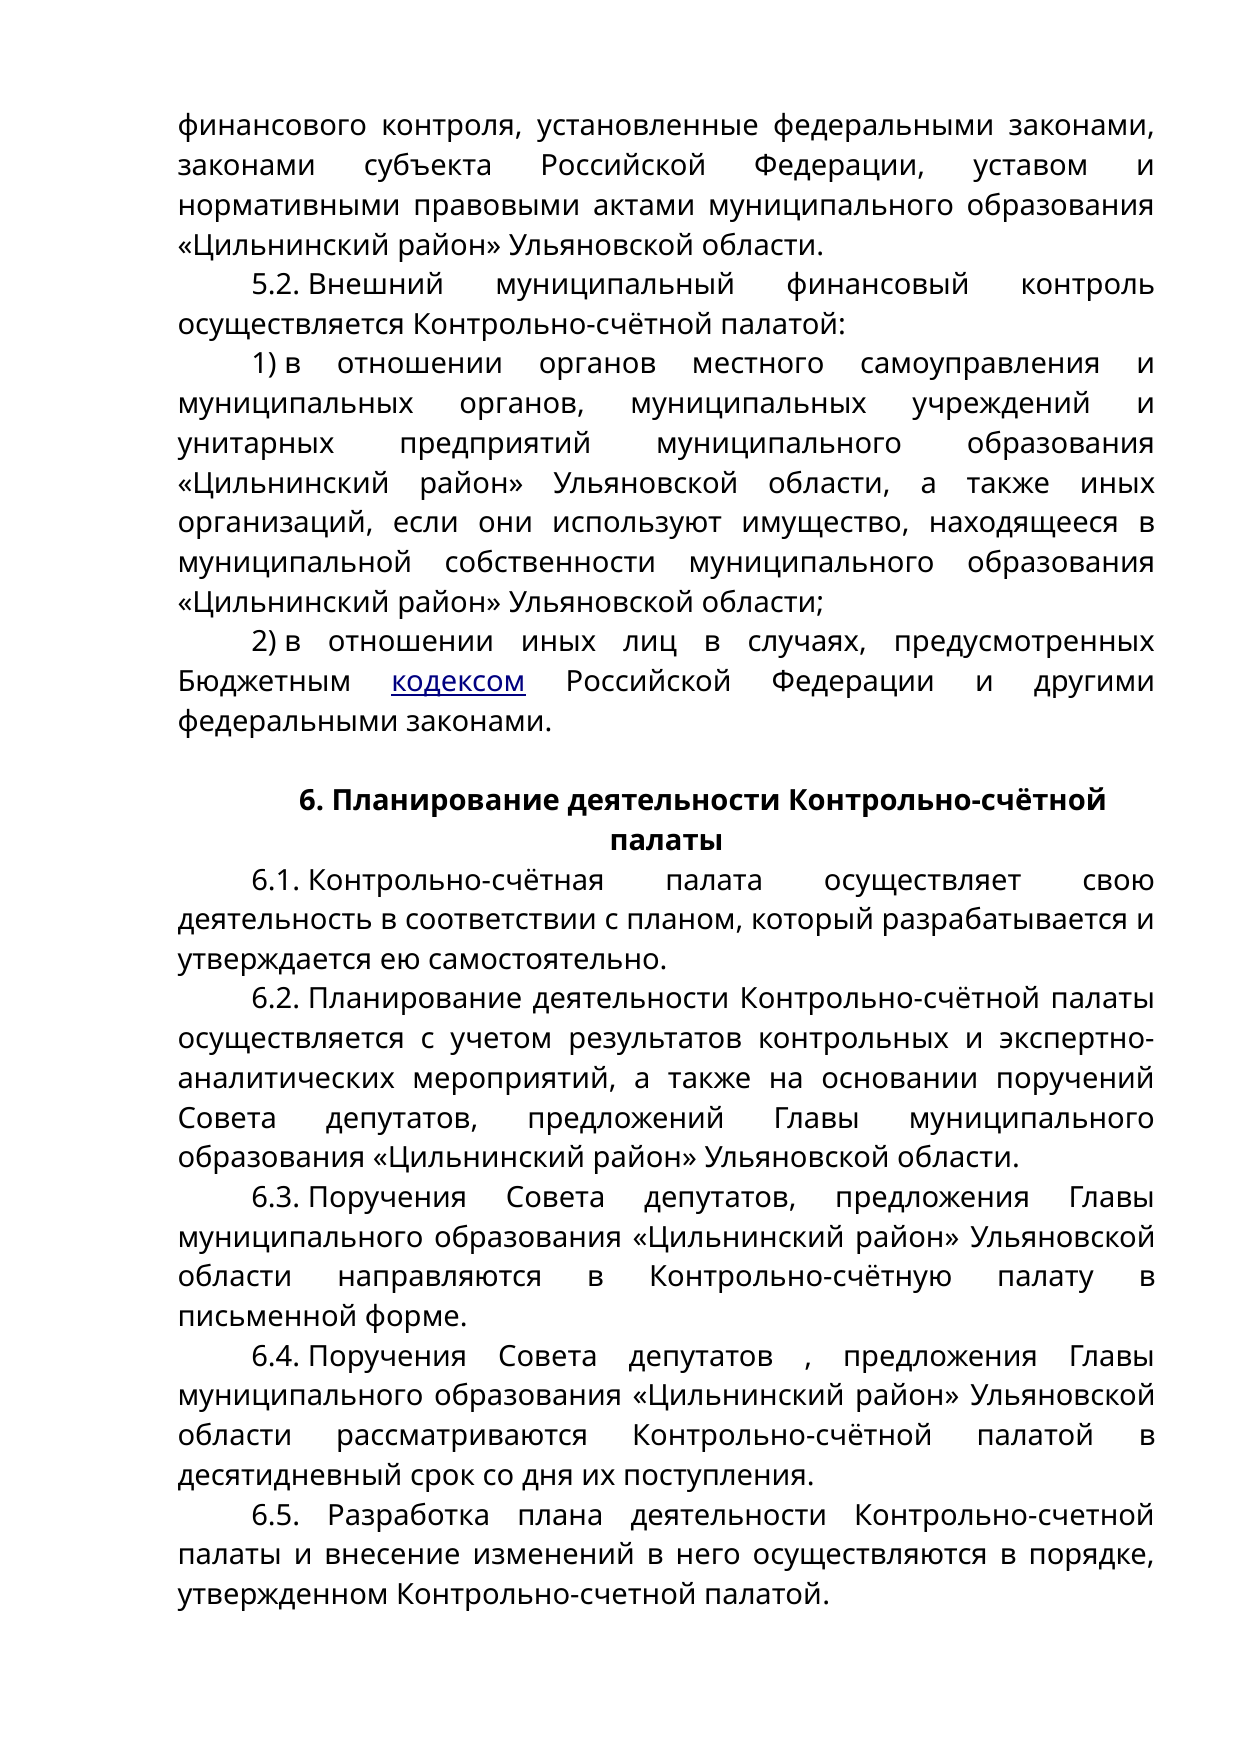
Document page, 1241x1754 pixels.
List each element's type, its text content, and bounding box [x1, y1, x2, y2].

table_cell 6. Планирование деятельности Контрольно-счётной палаты 6.1. Контрольно-счётная палата осуществляет свою деятельность в соответствии с планом, который разрабатывается и утверждается ею самостоятельно. 6.2. Планирование деятельности Контрольно-счётной палаты осуществляется с учетом результатов контрольных и экспертно-аналитических мероприятий, а также на основании поручений Совета депутатов, предложений Главы муниципального образования «Цильнинский район» Ульяновской области. 6.3. Поручения Совета депутатов, предложения Главы муниципального образования «Цильнинский район» Ульяновской области направляются в Контрольно-счётную палату в письменной форме. 6.4. Поручения Совета депутатов , предложения Главы муниципального образования «Цильнинский район» Ульяновской области рассматриваются Контрольно-счётной палатой в десятидневный срок со дня их поступления. 6.5. Разработка плана деятельности Контрольно-счетной палаты и внесение изменений в него осуществляются в порядке, утвержденном Контрольно-счетной палатой. [166, 779, 1167, 1613]
table_cell финансового контроля, установленные федеральными законами, законами субъекта Российской Федерации, уставом и нормативными правовыми актами муниципального образования «Цильнинский район» Ульяновской области. 5.2. Внешний муниципальный финансовый контроль осуществляется Контрольно-счётной палатой: 1) в отношении органов местного самоуправления и муниципальных органов, муниципальных учреждений и унитарных предприятий муниципального образования «Цильнинский район» Ульяновской области, а также иных организаций, если они используют имущество, находящееся в муниципальной собственности муниципального образования «Цильнинский район» Ульяновской области; 2) в отношении иных лиц в случаях, предусмотренных Бюджетным кодексом Российской Федерации и другими федеральными законами. [166, 105, 1167, 779]
